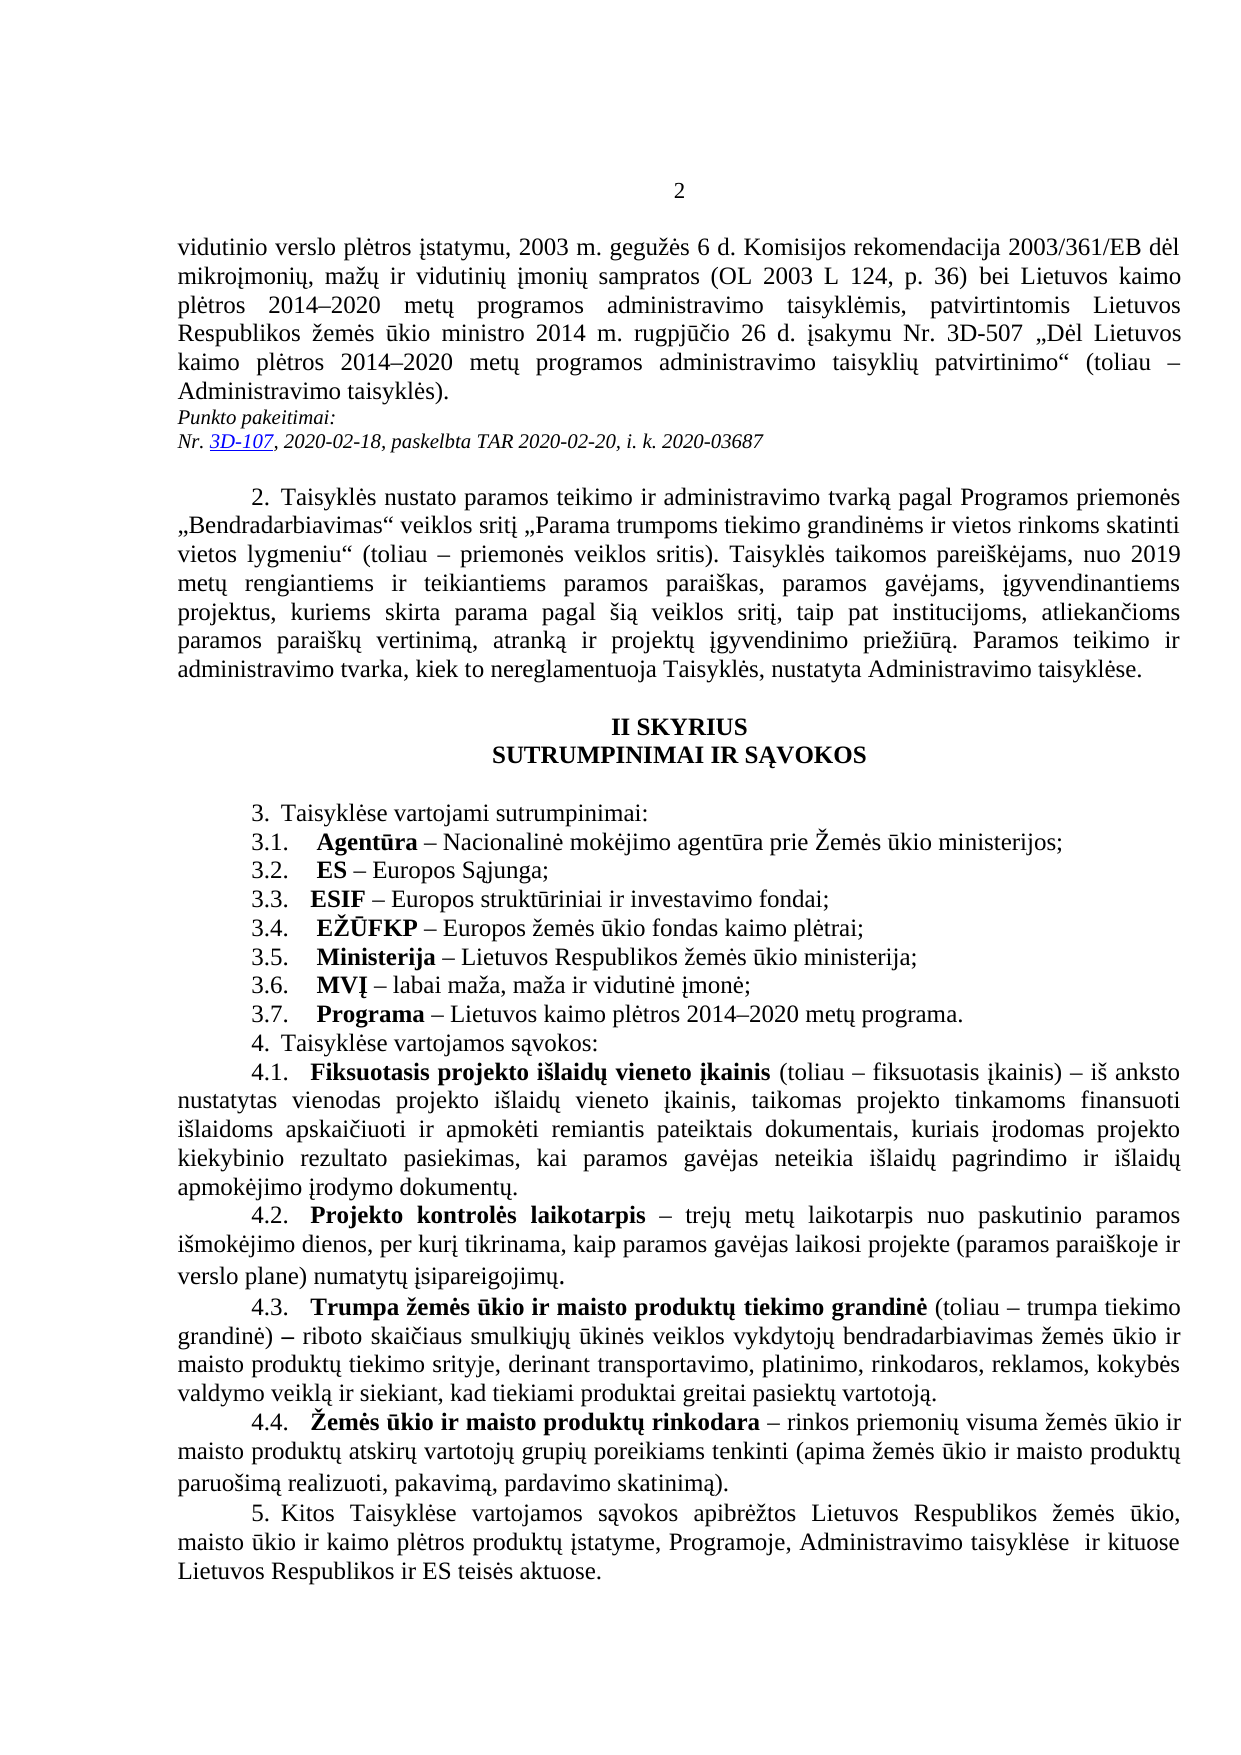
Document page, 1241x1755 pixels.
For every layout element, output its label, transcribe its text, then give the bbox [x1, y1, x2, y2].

text Punkto pakeitimai: [177, 405, 1181, 429]
text 3.2. ES – Europos Sąjunga; [177, 855, 1181, 884]
text 3.1. Agentūra – Nacionalinė mokėjimo agentūra prie Žemės ūkio ministerijos; [177, 827, 1181, 855]
text Nr. 3D-107, 2020-02-18, paskelbta TAR 2020-02-20, i. k. 2020-03687 [177, 429, 1181, 453]
text SUTRUMPINIMAI IR SĄVOKOS [177, 740, 1181, 769]
text 4.2. Projekto kontrolės laikotarpis – trejų metų laikotarpis nuo paskutinio paramos išmokėjimo dienos, per kurį tikrinama, kaip paramos gavėjas laikosi projekte (paramos paraiškoje ir verslo plane) numatytų įsipareigojimų. [177, 1200, 1181, 1292]
text 5. Kitos Taisyklėse vartojamos sąvokos apibrėžtos Lietuvos Respublikos žemės ūkio, maisto ūkio ir kaimo plėtros produktų įstatyme, Programoje, Administravimo taisyklėse ir kituose Lietuvos Respublikos ir ES teisės aktuose. [177, 1498, 1181, 1585]
text 3.6. MVĮ – labai maža, maža ir vidutinė įmonė; [177, 970, 1181, 999]
text 3. Taisyklėse vartojami sutrumpinimai: [177, 798, 1181, 827]
text 2. Taisyklės nustato paramos teikimo ir administravimo tvarką pagal Programos priemonės „Bendradarbiavimas“ veiklos sritį „Parama trumpoms tiekimo grandinėms ir vietos rinkoms skatinti vietos lygmeniu“ (toliau – priemonės veiklos sritis). Taisyklės taikomos pareiškėjams, nuo 2019 metų rengiantiems ir teikiantiems paramos paraiškas, paramos gavėjams, įgyvendinantiems projektus, kuriems skirta parama pagal šią veiklos sritį, taip pat institucijoms, atliekančioms paramos paraiškų vertinimą, atranką ir projektų įgyvendinimo priežiūrą. Paramos teikimo ir administravimo tvarka, kiek to nereglamentuoja Taisyklės, nustatyta Administravimo taisyklėse. [177, 482, 1181, 683]
text 4.3. Trumpa žemės ūkio ir maisto produktų tiekimo grandinė (toliau – trumpa tiekimo grandinė) – riboto skaičiaus smulkiųjų ūkinės veiklos vykdytojų bendradarbiavimas žemės ūkio ir maisto produktų tiekimo srityje, derinant transportavimo, platinimo, rinkodaros, reklamos, kokybės valdymo veiklą ir siekiant, kad tiekiami produktai greitai pasiektų vartotoją. [177, 1292, 1181, 1407]
text vidutinio verslo plėtros įstatymu, 2003 m. gegužės 6 d. Komisijos rekomendacija 2003/361/EB dėl mikroįmonių, mažų ir vidutinių įmonių sampratos (OL 2003 L 124, p. 36) bei Lietuvos kaimo plėtros 2014–2020 metų programos administravimo taisyklėmis, patvirtintomis Lietuvos Respublikos žemės ūkio ministro 2014 m. rugpjūčio 26 d. įsakymu Nr. 3D-507 „Dėl Lietuvos kaimo plėtros 2014–2020 metų programos administravimo taisyklių patvirtinimo“ (toliau – Administravimo taisyklės). [177, 232, 1181, 405]
text 4.1. Fiksuotasis projekto išlaidų vieneto įkainis (toliau – fiksuotasis įkainis) – iš anksto nustatytas vienodas projekto išlaidų vieneto įkainis, taikomas projekto tinkamoms finansuoti išlaidoms apskaičiuoti ir apmokėti remiantis pateiktais dokumentais, kuriais įrodomas projekto kiekybinio rezultato pasiekimas, kai paramos gavėjas neteikia išlaidų pagrindimo ir išlaidų apmokėjimo įrodymo dokumentų. [177, 1057, 1181, 1200]
text II SKYRIUS [177, 712, 1181, 740]
text 4. Taisyklėse vartojamos sąvokos: [177, 1028, 1181, 1057]
text 3.7. Programa – Lietuvos kaimo plėtros 2014–2020 metų programa. [177, 999, 1181, 1028]
text 3.3. ESIF – Europos struktūriniai ir investavimo fondai; [177, 884, 1181, 913]
text 3.4. EŽŪFKP – Europos žemės ūkio fondas kaimo plėtrai; [177, 913, 1181, 942]
text 4.4. Žemės ūkio ir maisto produktų rinkodara – rinkos priemonių visuma žemės ūkio ir maisto produktų atskirų vartotojų grupių poreikiams tenkinti (apima žemės ūkio ir maisto produktų paruošimą realizuoti, pakavimą, pardavimo skatinimą). [177, 1407, 1181, 1498]
text 3.5. Ministerija – Lietuvos Respublikos žemės ūkio ministerija; [177, 942, 1181, 970]
